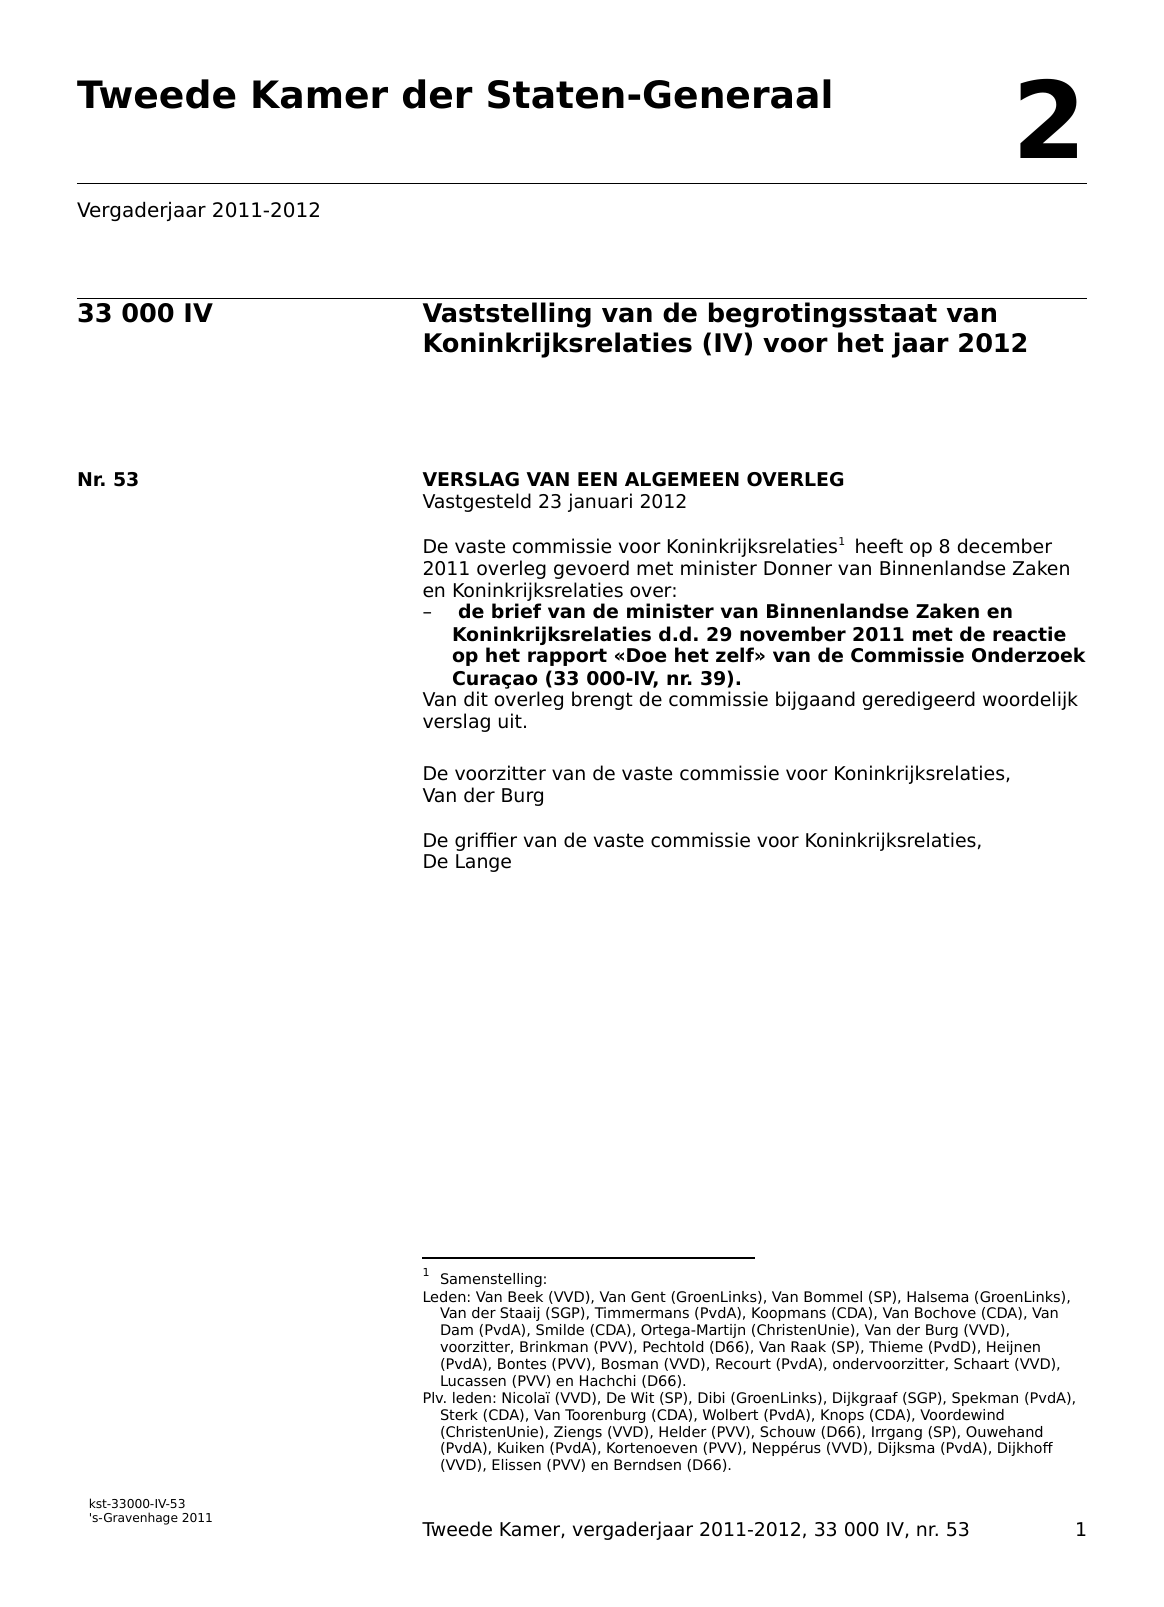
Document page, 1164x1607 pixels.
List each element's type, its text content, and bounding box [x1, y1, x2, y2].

text De vaste commissie voor Koninkrijksrelaties heeft op 8 december 2011 overleg gevoerd met minister Donner van Binnenlandse Zaken en Koninkrijksrelaties over: [422, 536, 1087, 601]
table_header 2 [886, 59, 1087, 183]
text – de brief van de minister van Binnenlandse Zaken en Koninkrijksrelaties d.d. 29 november 2011 met de reactie op het rapport «Doe het zelf» van de Commissie Onderzoek Curaçao (33 000-IV, nr. 39). [422, 601, 1087, 689]
table_header Tweede Kamer der Staten-Generaal [77, 59, 886, 183]
text Samenstelling: [422, 1267, 1087, 1289]
text De voorzitter van de vaste commissie voor Koninkrijksrelaties, Van der Burg [422, 763, 1087, 807]
text kst-33000-IV-53 [88, 1497, 323, 1511]
text De griffier van de vaste commissie voor Koninkrijksrelaties, De Lange [422, 829, 1087, 873]
subtitle Nr. 53 VERSLAG VAN EEN ALGEMEEN OVERLEG [77, 469, 1087, 491]
text Leden: Van Beek (VVD), Van Gent (GroenLinks), Van Bommel (SP), Halsema (GroenLinks), Van der Staaij (SGP), Timmermans (PvdA), Koopmans (CDA), Van Bochove (CDA), Van Dam (PvdA), Smilde (CDA), Ortega-Martijn (ChristenUnie), Van der Burg (VVD), voorzitter, Brinkman (PVV), Pechtold (D66), Van Raak (SP), Thieme (PvdD), Heijnen (PvdA), Bontes (PVV), Bosman (VVD), Recourt (PvdA), ondervoorzitter, Schaart (VVD), Lucassen (PVV) en Hachchi (D66). [422, 1289, 1087, 1390]
text Vastgesteld 23 januari 2012 [422, 491, 1087, 513]
text Plv. leden: Nicolaï (VVD), De Wit (SP), Dibi (GroenLinks), Dijkgraaf (SGP), Spekman (PvdA), Sterk (CDA), Van Toorenburg (CDA), Wolbert (PvdA), Knops (CDA), Voordewind (ChristenUnie), Ziengs (VVD), Helder (PVV), Schouw (D66), Irrgang (SP), Ouwehand (PvdA), Kuiken (PvdA), Kortenoeven (PVV), Neppérus (VVD), Dijksma (PvdA), Dijkhoff (VVD), Elissen (PVV) en Berndsen (D66). [422, 1390, 1087, 1474]
table_cell Vergaderjaar 2011-2012 [77, 184, 1087, 298]
subtitle 33 000 IV Vaststelling van de begrotingsstaat van Koninkrijksrelaties (IV) voor het jaar 2012 [77, 299, 1087, 358]
text Van dit overleg brengt de commissie bijgaand geredigeerd woordelijk verslag uit. [422, 689, 1087, 733]
text 's-Gravenhage 2011 [88, 1511, 323, 1525]
